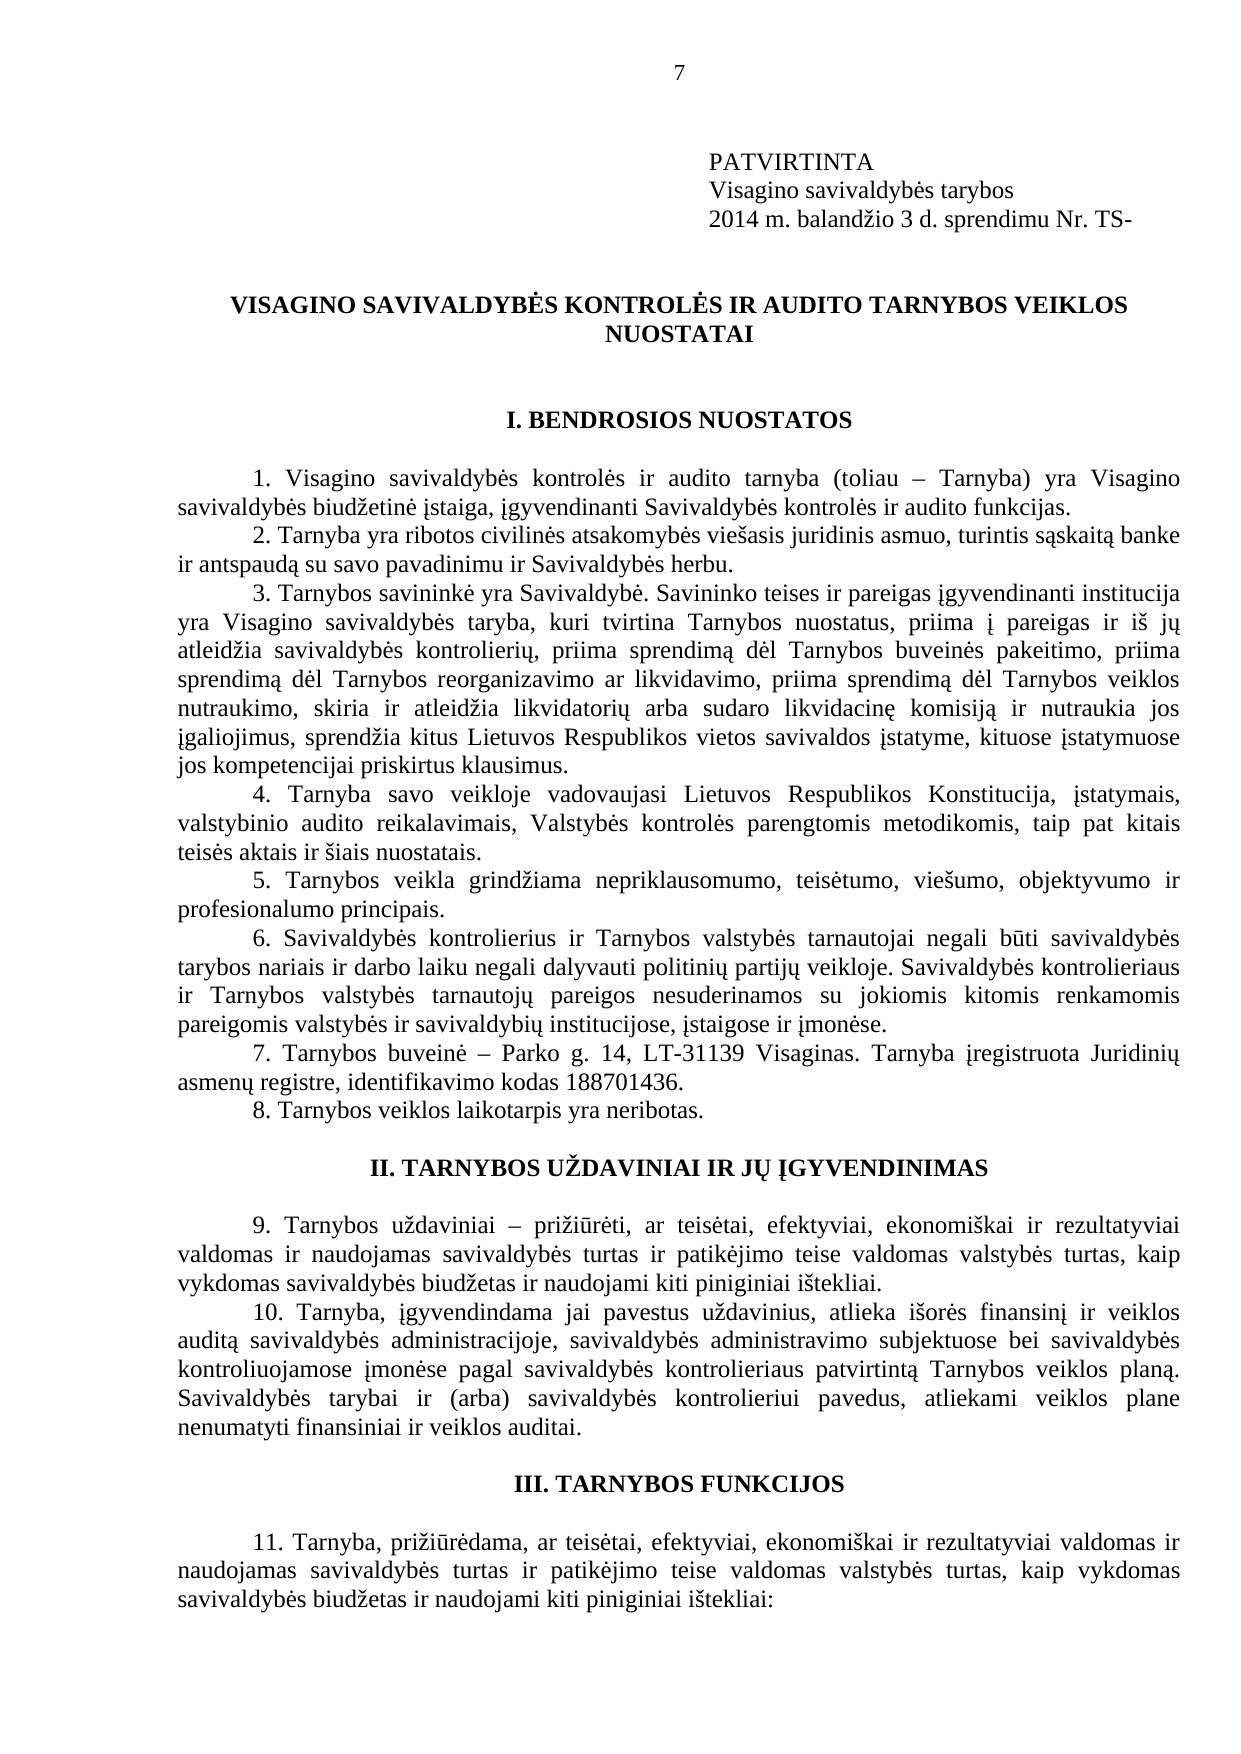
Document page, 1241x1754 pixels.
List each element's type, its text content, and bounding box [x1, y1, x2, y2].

text PATVIRTINTA [709, 147, 1181, 176]
text 10. Tarnyba, įgyvendindama jai pavestus uždavinius, atlieka išorės finansinį ir veiklos auditą savivaldybės administracijoje, savivaldybės administravimo subjektuose bei savivaldybės kontroliuojamose įmonėse pagal savivaldybės kontrolieriaus patvirtintą Tarnybos veiklos planą. Savivaldybės tarybai ir (arba) savivaldybės kontrolieriui pavedus, atliekami veiklos plane nenumatyti finansiniai ir veiklos auditai. [177, 1297, 1181, 1441]
text 4. Tarnyba savo veikloje vadovaujasi Lietuvos Respublikos Konstitucija, įstatymais, valstybinio audito reikalavimais, Valstybės kontrolės parengtomis metodikomis, taip pat kitais teisės aktais ir šiais nuostatais. [177, 779, 1181, 866]
text 6. Savivaldybės kontrolierius ir Tarnybos valstybės tarnautojai negali būti savivaldybės tarybos nariais ir darbo laiku negali dalyvauti politinių partijų veikloje. Savivaldybės kontrolieriaus ir Tarnybos valstybės tarnautojų pareigos nesuderinamos su jokiomis kitomis renkamomis pareigomis valstybės ir savivaldybių institucijose, įstaigose ir įmonėse. [177, 923, 1181, 1038]
text 11. Tarnyba, prižiūrėdama, ar teisėtai, efektyviai, ekonomiškai ir rezultatyviai valdomas ir naudojamas savivaldybės turtas ir patikėjimo teise valdomas valstybės turtas, kaip vykdomas savivaldybės biudžetas ir naudojami kiti piniginiai ištekliai: [177, 1527, 1181, 1613]
text I. BENDROSIOS NUOSTATOS [177, 406, 1181, 434]
text 2. Tarnyba yra ribotos civilinės atsakomybės viešasis juridinis asmuo, turintis sąskaitą banke ir antspaudą su savo pavadinimu ir Savivaldybės herbu. [177, 521, 1181, 578]
text III. TARNYBOS FUNKCIJOS [177, 1469, 1181, 1498]
text 3. Tarnybos savininkė yra Savivaldybė. Savininko teises ir pareigas įgyvendinanti institucija yra Visagino savivaldybės taryba, kuri tvirtina Tarnybos nuostatus, priima į pareigas ir iš jų atleidžia savivaldybės kontrolierių, priima sprendimą dėl Tarnybos buveinės pakeitimo, priima sprendimą dėl Tarnybos reorganizavimo ar likvidavimo, priima sprendimą dėl Tarnybos veiklos nutraukimo, skiria ir atleidžia likvidatorių arba sudaro likvidacinę komisiją ir nutraukia jos įgaliojimus, sprendžia kitus Lietuvos Respublikos vietos savivaldos įstatyme, kituose įstatymuose jos kompetencijai priskirtus klausimus. [177, 578, 1181, 779]
text 2014 m. balandžio 3 d. sprendimu Nr. TS- [709, 204, 1181, 233]
text 1. Visagino savivaldybės kontrolės ir audito tarnyba (toliau – Tarnyba) yra Visagino savivaldybės biudžetinė įstaiga, įgyvendinanti Savivaldybės kontrolės ir audito funkcijas. [177, 463, 1181, 521]
text II. TARNYBOS UŽDAVINIAI IR JŲ ĮGYVENDINIMAS [177, 1153, 1181, 1182]
text 8. Tarnybos veiklos laikotarpis yra neribotas. [177, 1096, 1181, 1124]
text 7. Tarnybos buveinė – Parko g. 14, LT-31139 Visaginas. Tarnyba įregistruota Juridinių asmenų registre, identifikavimo kodas 188701436. [177, 1038, 1181, 1096]
text 5. Tarnybos veikla grindžiama nepriklausomumo, teisėtumo, viešumo, objektyvumo ir profesionalumo principais. [177, 866, 1181, 923]
text Visagino savivaldybės tarybos [709, 176, 1181, 204]
text VISAGINO SAVIVALDYBĖS KONTROLĖS IR AUDITO TARNYBOS VEIKLOS NUOSTATAI [177, 291, 1181, 348]
text 9. Tarnybos uždaviniai – prižiūrėti, ar teisėtai, efektyviai, ekonomiškai ir rezultatyviai valdomas ir naudojamas savivaldybės turtas ir patikėjimo teise valdomas valstybės turtas, kaip vykdomas savivaldybės biudžetas ir naudojami kiti piniginiai ištekliai. [177, 1211, 1181, 1297]
